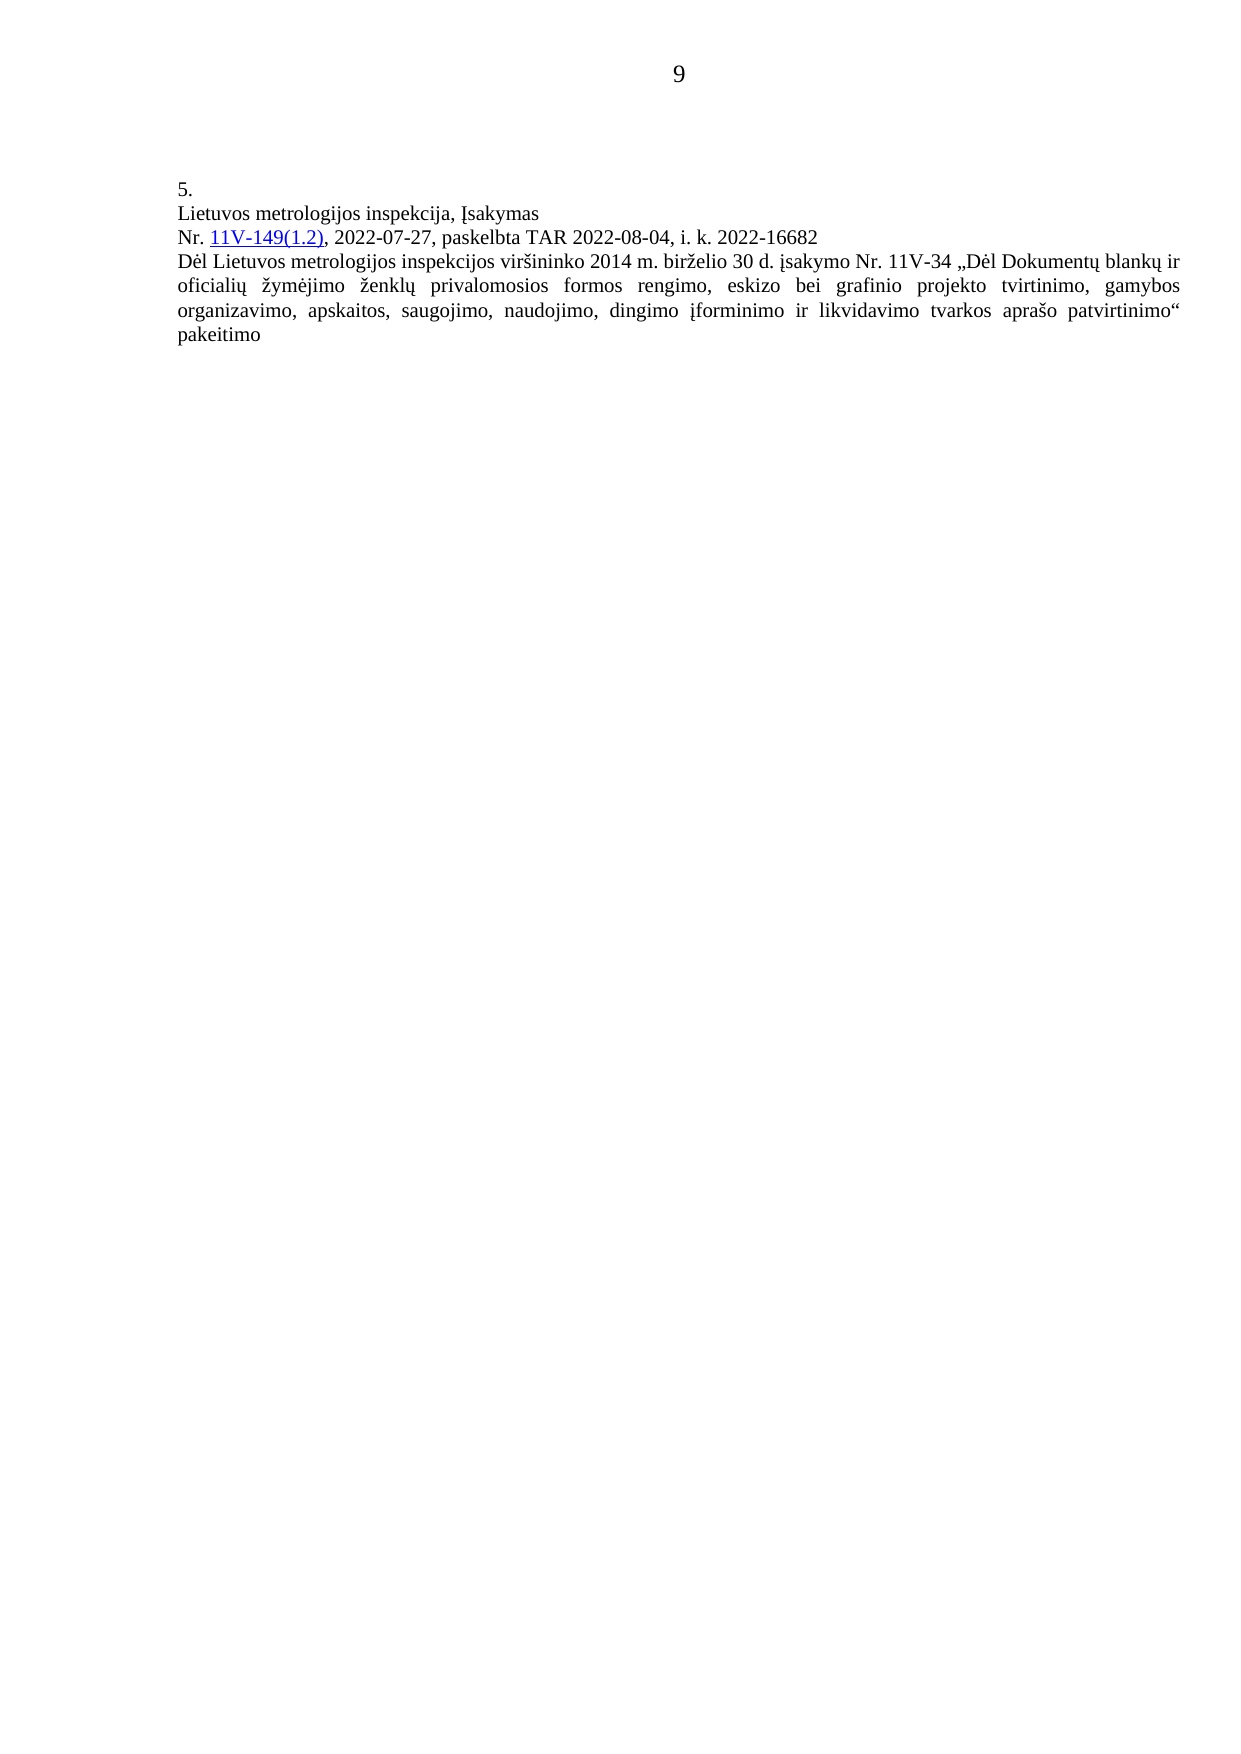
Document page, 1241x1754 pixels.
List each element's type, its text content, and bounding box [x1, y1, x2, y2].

text Dėl Lietuvos metrologijos inspekcijos viršininko 2014 m. birželio 30 d. įsakymo Nr. 11V-34 „Dėl Dokumentų blankų ir oficialių žymėjimo ženklų privalomosios formos rengimo, eskizo bei grafinio projekto tvirtinimo, gamybos organizavimo, apskaitos, saugojimo, naudojimo, dingimo įforminimo ir likvidavimo tvarkos aprašo patvirtinimo“ pakeitimo [177, 249, 1181, 346]
text 5. [177, 177, 1181, 201]
text Lietuvos metrologijos inspekcija, Įsakymas [177, 201, 1181, 225]
text Nr. 11V-149(1.2), 2022-07-27, paskelbta TAR 2022-08-04, i. k. 2022-16682 [177, 225, 1181, 249]
